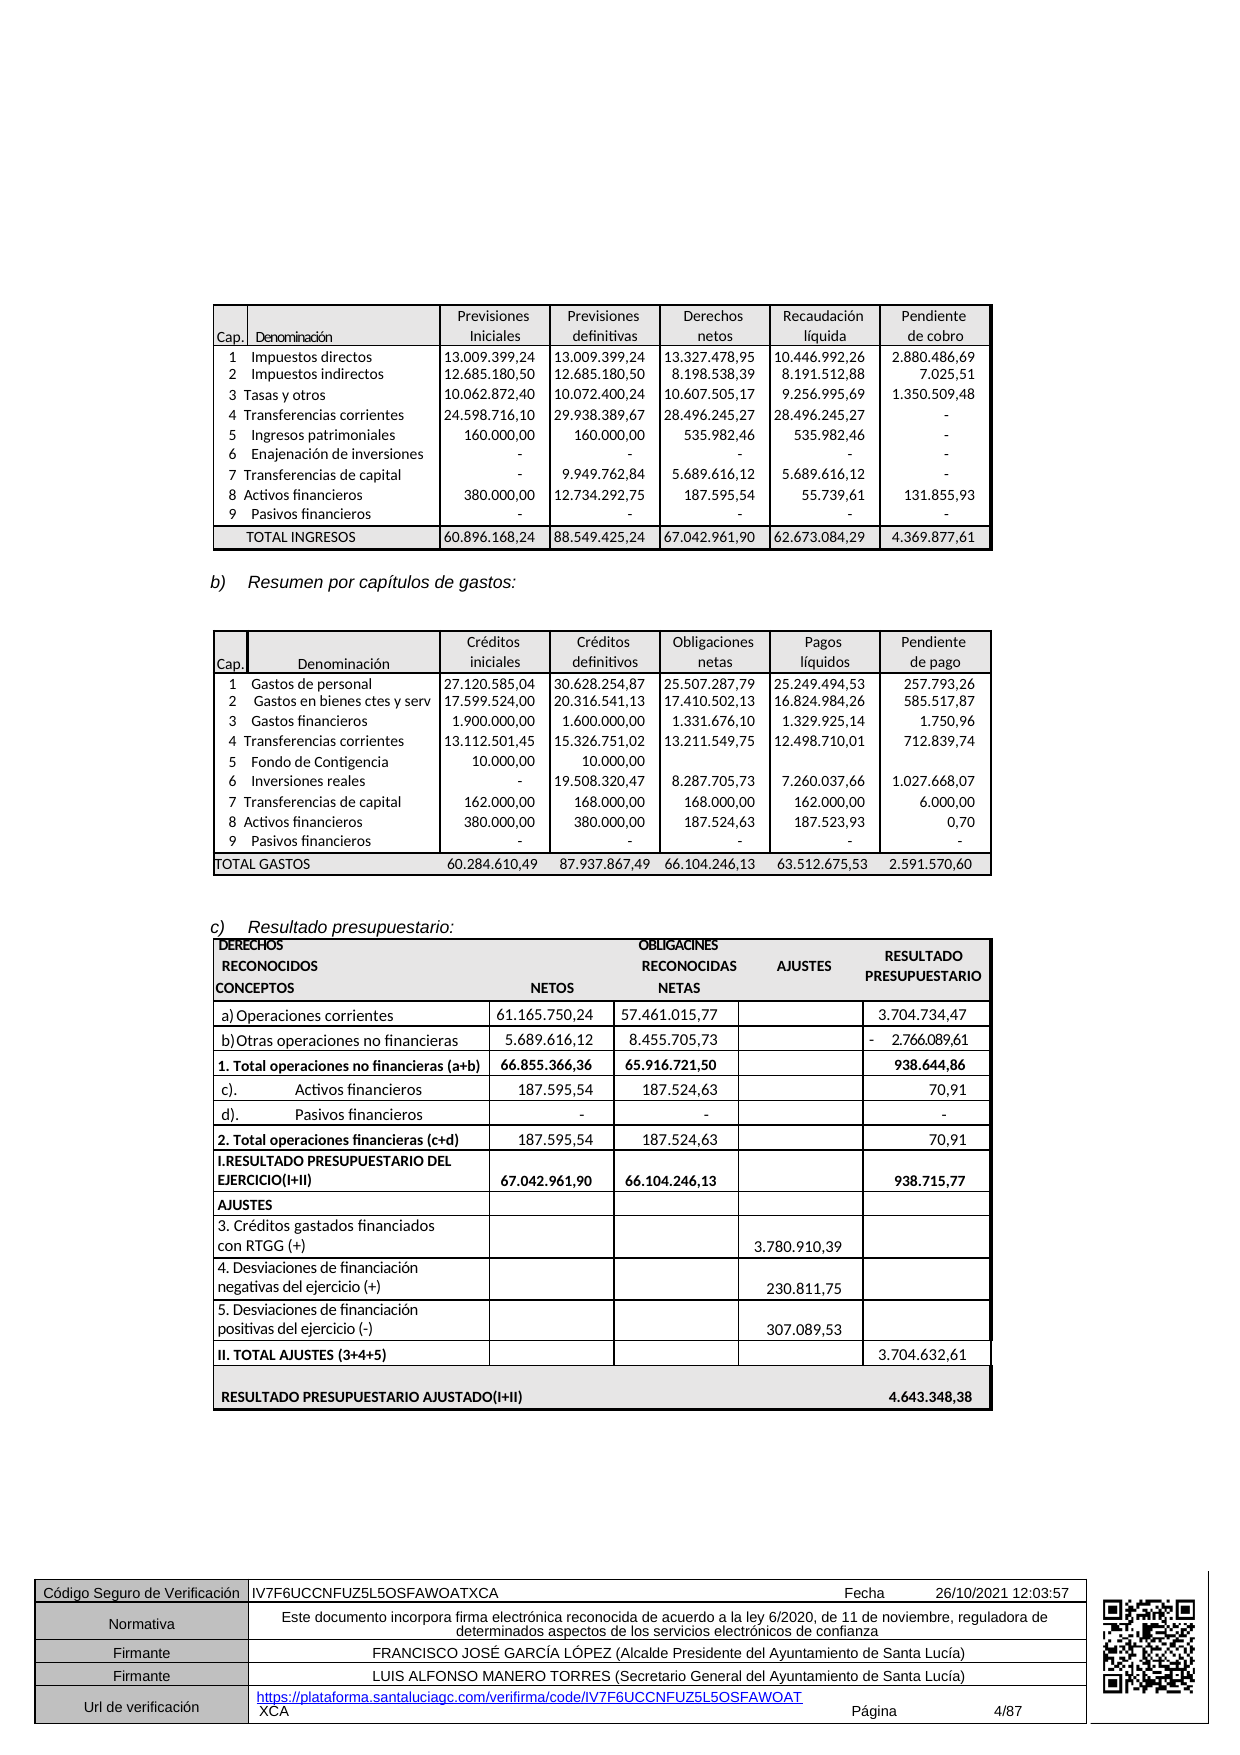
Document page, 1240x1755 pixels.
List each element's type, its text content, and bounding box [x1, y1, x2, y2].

table_cell 3 Gastos financieros [215, 713, 439, 733]
table_cell 5.689.616,12 [490, 1027, 613, 1050]
table_cell 3.780.910,39 [739, 1216, 862, 1257]
table_cell 187.524,63 [615, 1126, 738, 1149]
table_cell 160.000,00 [441, 427, 549, 446]
table_cell - [771, 506, 879, 525]
table_cell [881, 753, 990, 773]
table_cell 9.256.995,69 [771, 387, 879, 407]
table_cell 0,70 [881, 814, 990, 833]
table_cell 8 Activos financieros [214, 487, 439, 506]
table_header Previsiones Iniciales [441, 306, 549, 345]
table_cell 187.595,54 [661, 487, 769, 506]
table_cell [864, 1192, 989, 1215]
table_cell 1.900.000,00 [441, 713, 549, 733]
table_cell 3.704.632,61 [864, 1341, 990, 1365]
table_header IV7F6UCCNFUZ5L5OSFAWOATXCA Fecha 26/10/2021 12:03:57 [249, 1580, 1086, 1601]
table_cell - [881, 446, 989, 466]
table_cell RESULTADO PRESUPUESTARIO AJUSTADO(I+II) 4.643.348,38 [214, 1366, 989, 1408]
table_header DERECHOS OBLIGACINES RESULTADO RECONOCIDOS RECONOCIDAS AJUSTES PRESUPUESTARIO CONCEPTOS NETOS NETAS [214, 940, 989, 1000]
table_cell Activos financieros [214, 1076, 489, 1100]
table_header Pendiente de cobro [881, 306, 989, 345]
table_cell 1. Total operaciones no financieras (a+b) [214, 1051, 489, 1075]
table_cell 13.327.478,95 [661, 346, 769, 366]
table_cell AJUSTES [214, 1192, 489, 1215]
table_header Previsiones definitivas [551, 306, 659, 345]
table_cell - [881, 833, 990, 852]
table_cell 1.329.925,14 [771, 713, 879, 733]
table_cell 13.112.501,45 [441, 733, 549, 753]
table_cell [615, 1216, 738, 1257]
table_cell 16.824.984,26 [771, 693, 879, 713]
table_cell - [441, 446, 549, 466]
table_cell 168.000,00 [661, 794, 769, 814]
table_cell Otras operaciones no financieras [214, 1027, 489, 1050]
table_cell - [441, 773, 549, 794]
table_cell [739, 1076, 862, 1100]
table_cell 9.949.762,84 [551, 466, 659, 487]
table_cell Firmante [36, 1640, 248, 1662]
table_cell 187.595,54 [490, 1126, 613, 1149]
table_cell 30.628.254,87 [551, 674, 659, 693]
table_cell [864, 1301, 989, 1340]
table_cell [661, 753, 769, 773]
table_cell [490, 1259, 613, 1299]
table_cell 535.982,46 [771, 427, 879, 446]
picture [1090, 1571, 1209, 1724]
table_cell 65.916.721,50 [615, 1051, 738, 1075]
table_cell - [661, 446, 769, 466]
table_header Derechos netos [661, 306, 769, 345]
table_cell [739, 1027, 862, 1050]
table_cell 1.750,96 [881, 713, 990, 733]
table_cell 2. Total operaciones financieras (c+d) [214, 1126, 489, 1149]
table_cell TOTAL GASTOS 60.284.610,49 87.937.867,49 66.104.246,13 63.512.675,53 2.591.570,60 [215, 854, 990, 874]
table_cell 6 Inversiones reales [215, 773, 439, 794]
table_cell [864, 1216, 989, 1257]
table_cell [490, 1192, 613, 1215]
table_cell 5.689.616,12 [661, 466, 769, 487]
table_cell 380.000,00 [441, 814, 549, 833]
table_cell 1.350.509,48 [881, 387, 989, 407]
table_cell 67.042.961,90 [661, 527, 769, 548]
table_cell 4.369.877,61 [881, 527, 989, 548]
table_cell 70,91 [864, 1126, 989, 1149]
table_cell - 2.766.089,61 [864, 1027, 989, 1050]
table_cell 12.685.180,50 [551, 366, 659, 387]
table_cell Este documento incorpora firma electrónica reconocida de acuerdo a la ley 6/2020, de 11 de noviembre, reguladora de determinados aspectos de los servicios electrónicos de confianza [249, 1603, 1086, 1639]
table_cell - [771, 446, 879, 466]
table_cell 12.498.710,01 [771, 733, 879, 753]
table_cell 712.839,74 [881, 733, 990, 753]
table_cell 12.685.180,50 [441, 366, 549, 387]
table_header Cap. [215, 632, 246, 672]
table_cell - [864, 1101, 989, 1124]
table_cell - [551, 506, 659, 525]
table_cell 6.000,00 [881, 794, 990, 814]
table_cell 9 Pasivos financieros [214, 506, 439, 525]
table_cell 10.072.400,24 [551, 387, 659, 407]
table_cell 5 Ingresos patrimoniales [214, 427, 439, 446]
table_cell [739, 1101, 862, 1124]
table_cell 8.198.538,39 [661, 366, 769, 387]
table_cell 1.600.000,00 [551, 713, 659, 733]
table_cell 162.000,00 [441, 794, 549, 814]
table_header Denominación [248, 306, 439, 345]
table_cell 6 Enajenación de inversiones [214, 446, 439, 466]
table_cell 70,91 [864, 1076, 989, 1100]
table_header Código Seguro de Verificación [36, 1580, 248, 1601]
table_cell 20.316.541,13 [551, 693, 659, 713]
table_cell 187.523,93 [771, 814, 879, 833]
table_cell [615, 1341, 738, 1365]
table_cell Operaciones corrientes [214, 1002, 489, 1025]
table_cell TOTAL INGRESOS [214, 527, 439, 548]
table_cell 938.715,77 [864, 1151, 989, 1191]
table_cell Normativa [36, 1603, 248, 1639]
table_cell 938.644,86 [864, 1051, 989, 1075]
table_cell 3. Créditos gastados financiados con RTGG (+) [214, 1216, 489, 1257]
table_cell [739, 1126, 862, 1149]
table_cell 10.446.992,26 [771, 346, 879, 366]
table_cell 187.524,63 [615, 1076, 738, 1100]
table_cell 168.000,00 [551, 794, 659, 814]
table_cell - [490, 1101, 613, 1124]
table_cell 187.595,54 [490, 1076, 613, 1100]
table_cell [615, 1259, 738, 1299]
table_cell - [771, 833, 879, 852]
table_cell https://plataforma.santaluciagc.com/verifirma/code/IV7F6UCCNFUZ5L5OSFAWOAT XCA Página 4/87 [249, 1686, 1086, 1723]
table_cell [739, 1341, 862, 1365]
table_cell 230.811,75 [739, 1259, 862, 1299]
table_cell 2.880.486,69 [881, 346, 989, 366]
table_cell [490, 1341, 613, 1365]
table_header Créditos iniciales [441, 632, 549, 672]
table_cell - [661, 506, 769, 525]
table_cell FRANCISCO JOSÉ GARCÍA LÓPEZ (Alcalde Presidente del Ayuntamiento de Santa Lucía) [249, 1640, 1086, 1662]
table_cell 8.191.512,88 [771, 366, 879, 387]
table_cell 10.000,00 [441, 753, 549, 773]
table_cell 10.062.872,40 [441, 387, 549, 407]
table_cell 13.009.399,24 [441, 346, 549, 366]
table_header Recaudación líquida [771, 306, 879, 345]
text c) Resultado presupuestario: [210, 918, 1129, 938]
table_cell Firmante [36, 1663, 248, 1685]
table_cell 1 Impuestos directos [214, 346, 439, 366]
table_cell 535.982,46 [661, 427, 769, 446]
table_cell 8.455.705,73 [615, 1027, 738, 1050]
table_cell - [881, 506, 989, 525]
table_cell 66.104.246,13 [615, 1151, 738, 1191]
table_cell 9 Pasivos financieros [215, 833, 439, 852]
table_cell [490, 1216, 613, 1257]
table_cell 17.599.524,00 [441, 693, 549, 713]
table_cell 17.410.502,13 [661, 693, 769, 713]
table_cell 4 Transferencias corrientes [215, 733, 439, 753]
table_cell 160.000,00 [551, 427, 659, 446]
table_cell Pasivos financieros [214, 1101, 489, 1124]
table_cell 5.689.616,12 [771, 466, 879, 487]
table_cell 13.211.549,75 [661, 733, 769, 753]
table_cell 10.607.505,17 [661, 387, 769, 407]
table_header Denominación [249, 632, 439, 672]
table_cell 7 Transferencias de capital [214, 466, 439, 487]
table_cell - [441, 466, 549, 487]
table_cell 7.260.037,66 [771, 773, 879, 794]
table_cell 61.165.750,24 [490, 1002, 613, 1025]
table_cell 380.000,00 [551, 814, 659, 833]
table_cell II. TOTAL AJUSTES (3+4+5) [214, 1341, 489, 1365]
table_header Pendiente de pago [881, 632, 990, 672]
table_cell 24.598.716,10 [441, 407, 549, 427]
table_cell - [615, 1101, 738, 1124]
table_cell - [441, 833, 549, 852]
table_cell 57.461.015,77 [615, 1002, 738, 1025]
table_cell 88.549.425,24 [551, 527, 659, 548]
table_cell 380.000,00 [441, 487, 549, 506]
table_cell 2 Impuestos indirectos [214, 366, 439, 387]
table_cell 3 Tasas y otros [214, 387, 439, 407]
table_cell - [881, 427, 989, 446]
table_cell - [881, 466, 989, 487]
table_cell [739, 1151, 862, 1191]
table_cell - [551, 833, 659, 852]
table_header Pagos líquidos [771, 632, 879, 672]
table_cell 7.025,51 [881, 366, 989, 387]
table_cell 66.855.366,36 [490, 1051, 613, 1075]
table_cell [739, 1192, 862, 1215]
table_cell 1.331.676,10 [661, 713, 769, 733]
table_cell 4. Desviaciones de financiación negativas del ejercicio (+) [214, 1259, 489, 1299]
table_cell 1 Gastos de personal [215, 674, 439, 693]
table_cell 25.507.287,79 [661, 674, 769, 693]
text b) Resumen por capítulos de gastos: [210, 572, 1129, 592]
table_cell 5 Fondo de Contigencia [215, 753, 439, 773]
table_cell [771, 753, 879, 773]
table_cell [739, 1002, 862, 1025]
table_cell - [441, 506, 549, 525]
table_cell [490, 1301, 613, 1340]
table_cell 585.517,87 [881, 693, 990, 713]
table_cell [739, 1051, 862, 1075]
table_cell 10.000,00 [551, 753, 659, 773]
table_cell 257.793,26 [881, 674, 990, 693]
table_header Créditos definitivos [551, 632, 659, 672]
table_cell [864, 1259, 989, 1299]
table_cell 55.739,61 [771, 487, 879, 506]
table_cell 3.704.734,47 [864, 1002, 989, 1025]
table_cell [615, 1192, 738, 1215]
table_cell - [881, 407, 989, 427]
table_cell 4 Transferencias corrientes [214, 407, 439, 427]
table_cell I.RESULTADO PRESUPUESTARIO DEL EJERCICIO(I+II) [214, 1151, 489, 1191]
table_cell [615, 1301, 738, 1340]
table_cell 7 Transferencias de capital [215, 794, 439, 814]
table_cell 2 Gastos en bienes ctes y serv [215, 693, 439, 713]
table_cell 19.508.320,47 [551, 773, 659, 794]
table_cell 8.287.705,73 [661, 773, 769, 794]
table_cell 27.120.585,04 [441, 674, 549, 693]
table_cell LUIS ALFONSO MANERO TORRES (Secretario General del Ayuntamiento de Santa Lucía) [249, 1663, 1086, 1685]
table_cell 13.009.399,24 [551, 346, 659, 366]
table_cell 307.089,53 [739, 1301, 862, 1340]
table_cell 131.855,93 [881, 487, 989, 506]
table_cell - [661, 833, 769, 852]
table_cell 60.896.168,24 [441, 527, 549, 548]
table_cell 8 Activos financieros [215, 814, 439, 833]
table_cell 1.027.668,07 [881, 773, 990, 794]
table_cell 28.496.245,27 [661, 407, 769, 427]
table_cell 67.042.961,90 [490, 1151, 613, 1191]
table_header Obligaciones netas [661, 632, 769, 672]
table_cell 29.938.389,67 [551, 407, 659, 427]
table_cell 187.524,63 [661, 814, 769, 833]
table_cell - [551, 446, 659, 466]
table_cell 62.673.084,29 [771, 527, 879, 548]
table_cell 15.326.751,02 [551, 733, 659, 753]
table_cell 28.496.245,27 [771, 407, 879, 427]
table_cell 162.000,00 [771, 794, 879, 814]
table_cell 25.249.494,53 [771, 674, 879, 693]
table_cell 12.734.292,75 [551, 487, 659, 506]
table_cell 5. Desviaciones de financiación positivas del ejercicio (-) [214, 1301, 489, 1340]
table_header Cap. [214, 306, 247, 345]
table_cell Url de verificación [36, 1686, 248, 1723]
